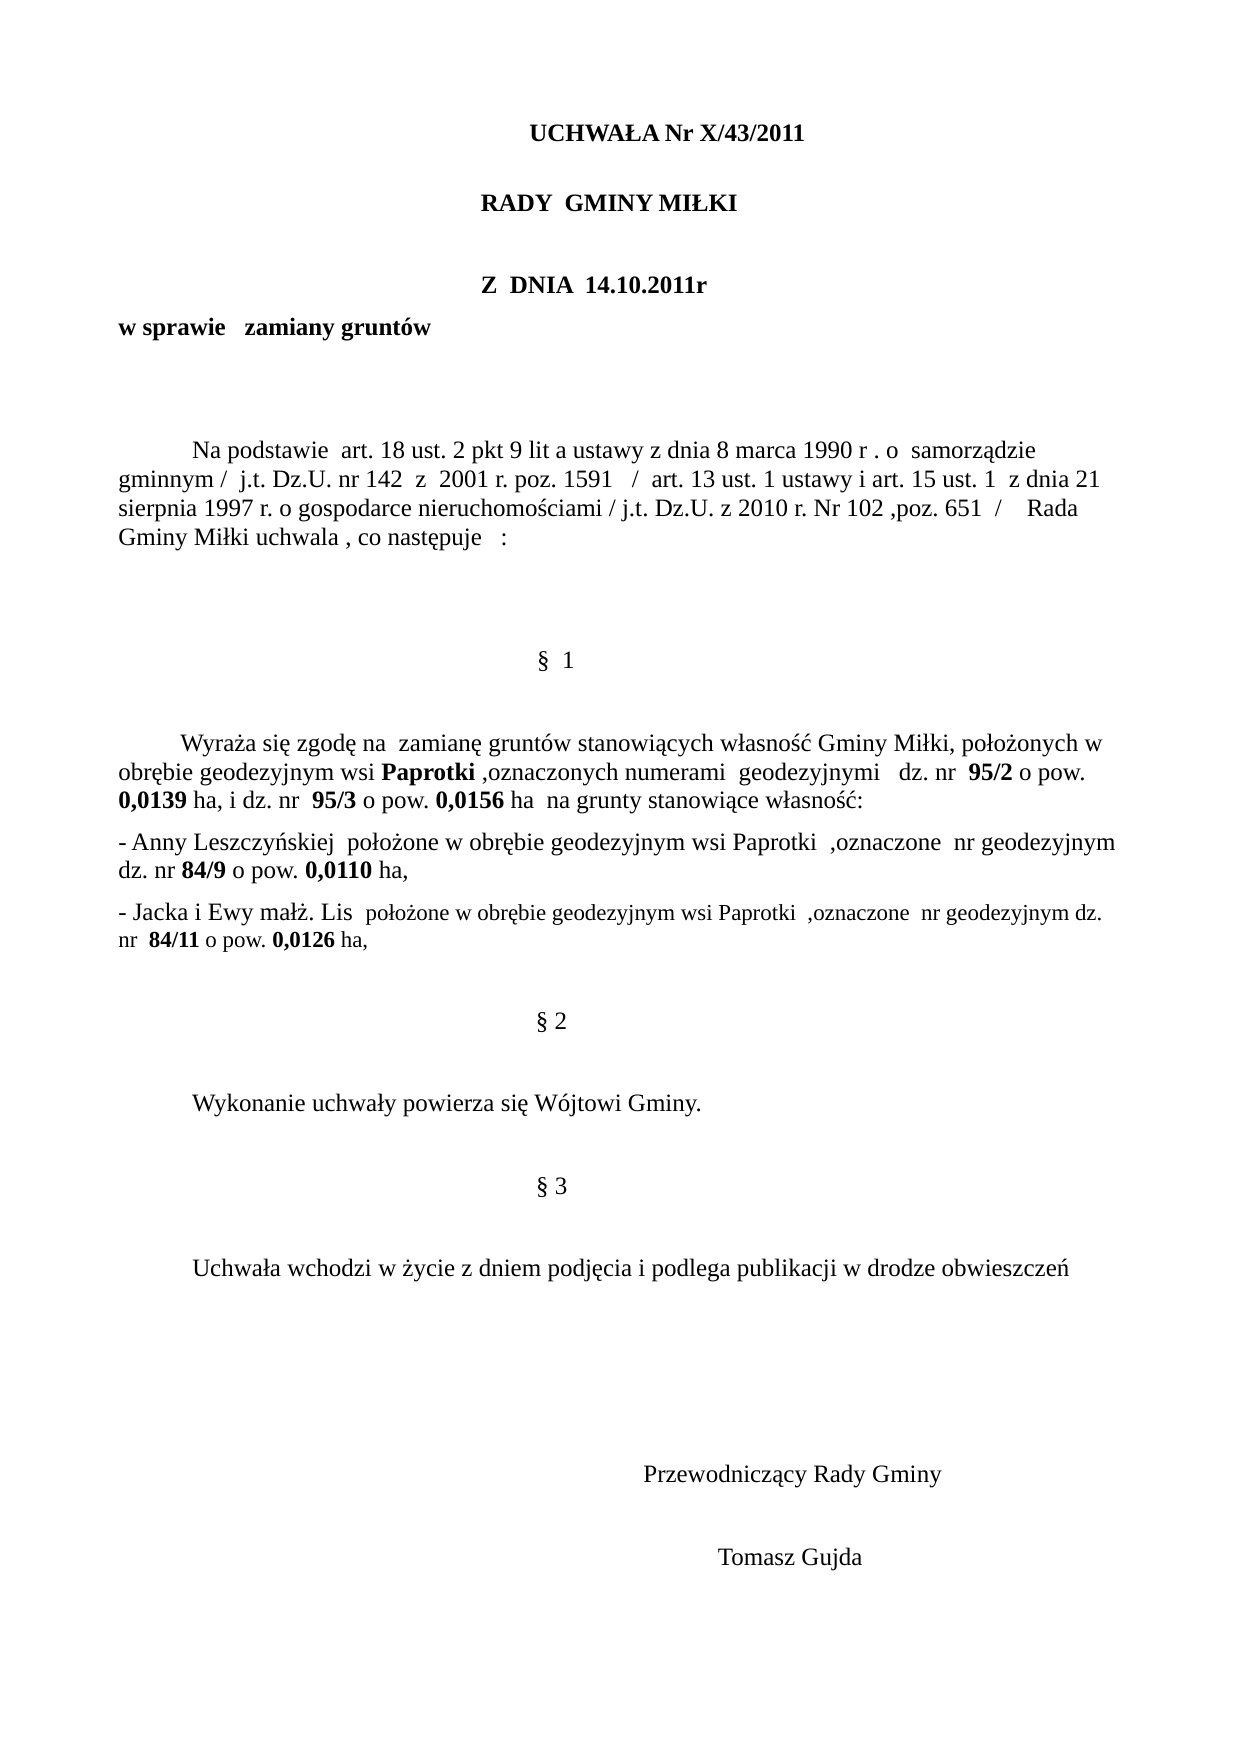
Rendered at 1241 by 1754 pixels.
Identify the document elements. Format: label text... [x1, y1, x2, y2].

text Wykonanie uchwały powierza się Wójtowi Gminy. [118, 1088, 1122, 1117]
text § 2 [118, 1006, 1122, 1034]
text RADY GMINY MIŁKI [118, 188, 1122, 217]
text Tomasz Gujda [118, 1542, 1122, 1571]
text Uchwała wchodzi w życie z dniem podjęcia i podlega publikacji w drodze obwieszczeń [118, 1253, 1122, 1282]
text § 1 [118, 646, 1122, 674]
text § 3 [118, 1171, 1122, 1199]
text - Jacka i Ewy małż. Lis położone w obrębie geodezyjnym wsi Paprotki ,oznaczone nr geodezyjnym dz. nr 84/11 o pow. 0,0126 ha, [118, 897, 1122, 952]
text Z DNIA 14.10.2011r [118, 271, 1122, 299]
text - Anny Leszczyńskiej położone w obrębie geodezyjnym wsi Paprotki ,oznaczone nr geodezyjnym dz. nr 84/9 o pow. 0,0110 ha, [118, 827, 1122, 884]
text w sprawie zamiany gruntów [118, 312, 1122, 341]
text Przewodniczący Rady Gminy [118, 1459, 1122, 1488]
text Na podstawie art. 18 ust. 2 pkt 9 lit a ustawy z dnia 8 marca 1990 r . o samorządzie gminnym / j.t. Dz.U. nr 142 z 2001 r. poz. 1591 / art. 13 ust. 1 ustawy i art. 15 ust. 1 z dnia 21 sierpnia 1997 r. o gospodarce nieruchomościami / j.t. Dz.U. z 2010 r. Nr 102 ,poz. 651 / Rada Gminy Miłki uchwala , co następuje : [118, 436, 1122, 551]
text UCHWAŁA Nr X/43/2011 [118, 118, 1122, 147]
text Wyraża się zgodę na zamianę gruntów stanowiących własność Gminy Miłki, położonych w obrębie geodezyjnym wsi Paprotki ,oznaczonych numerami geodezyjnymi dz. nr 95/2 o pow. 0,0139 ha, i dz. nr 95/3 o pow. 0,0156 ha na grunty stanowiące własność: [118, 728, 1122, 814]
